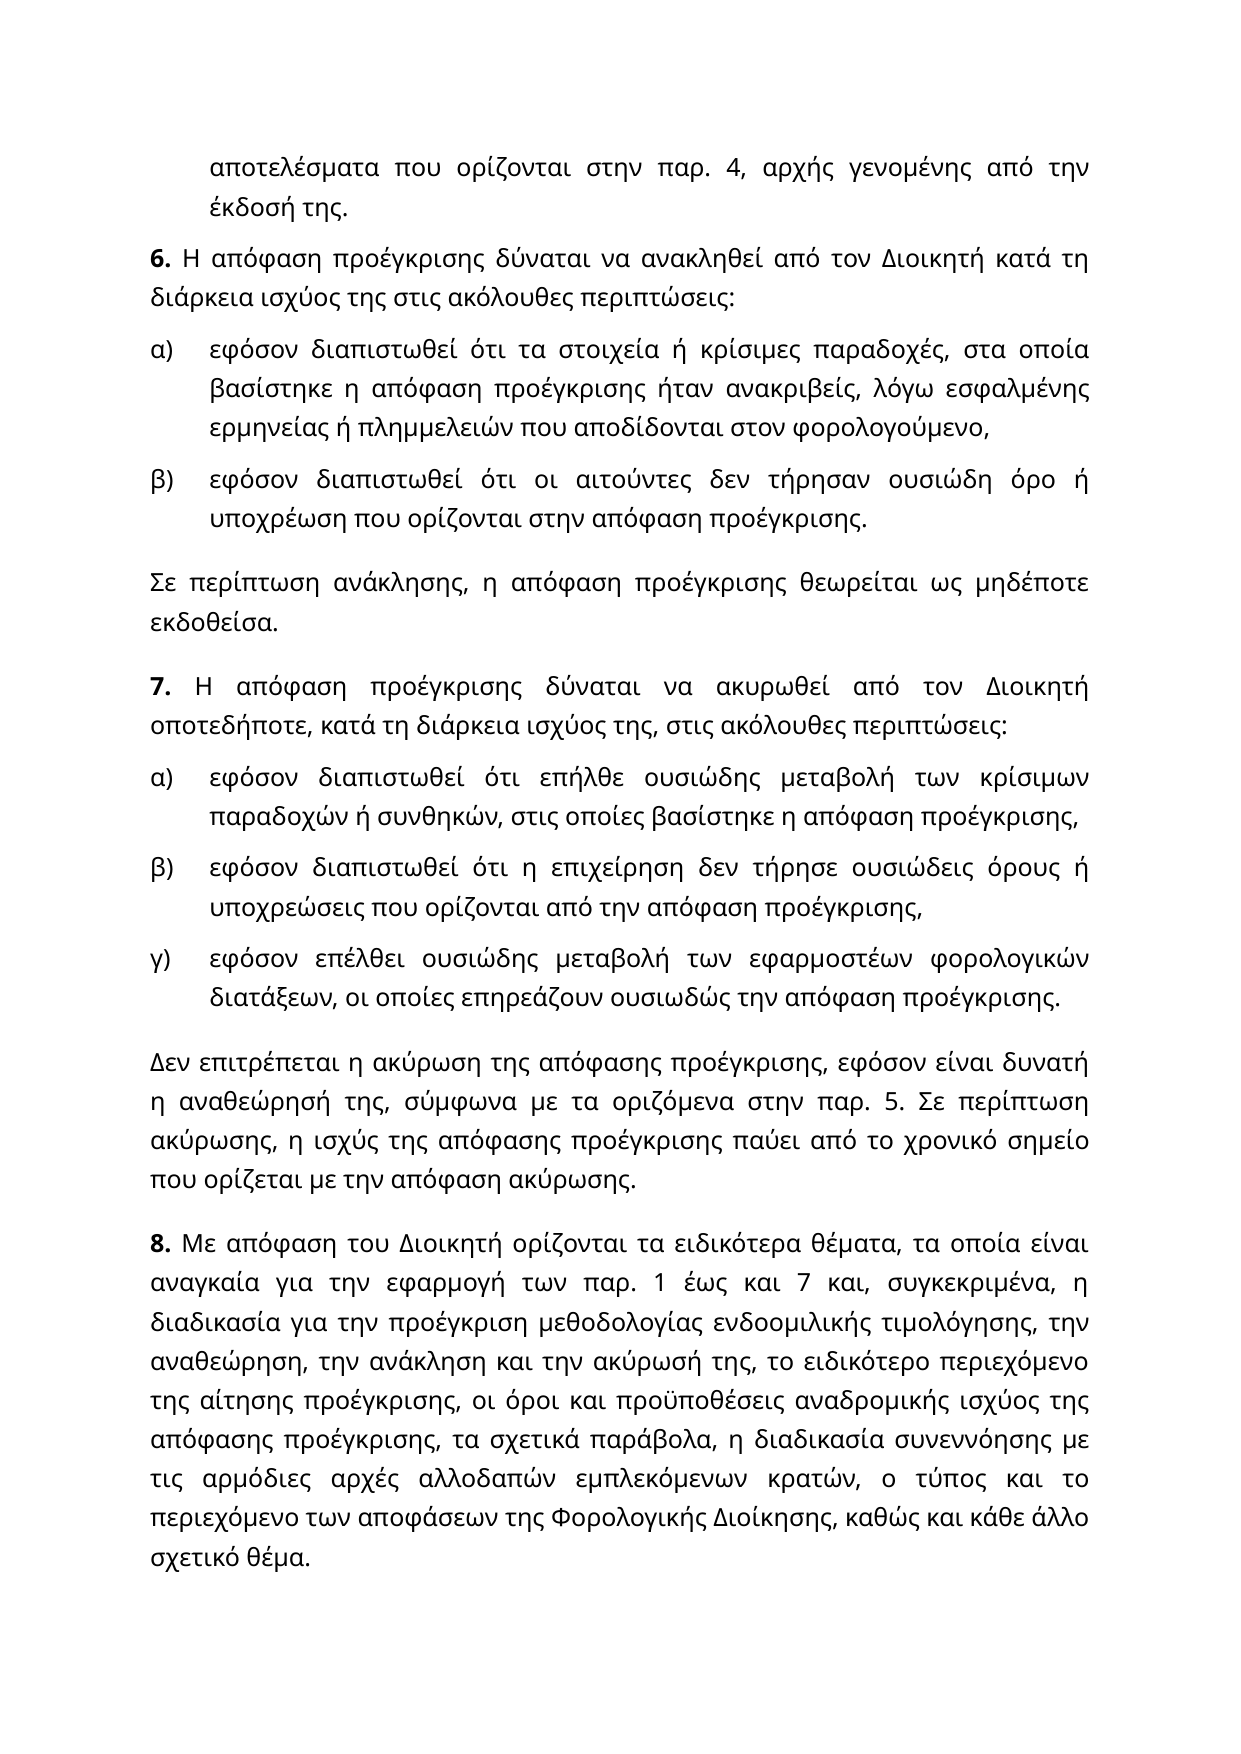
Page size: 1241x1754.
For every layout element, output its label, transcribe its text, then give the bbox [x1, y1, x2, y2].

list αποτελέσματα που ορίζονται στην παρ. 4, αρχής γενομένης από την έκδοσή της. [150, 150, 1090, 223]
list α) εφόσον διαπιστωθεί ότι τα στοιχεία ή κρίσιμες παραδοχές, στα οποία βασίστηκε η απόφαση προέγκρισης ήταν ανακριβείς, λόγω εσφαλμένης ερμηνείας ή πλημμελειών που αποδίδονται στον φορολογούμενο, [150, 332, 1090, 444]
list γ) εφόσον επέλθει ουσιώδης μεταβολή των εφαρμοστέων φορολογικών διατάξεων, οι οποίες επηρεάζουν ουσιωδώς την απόφαση προέγκρισης. [150, 941, 1090, 1014]
list β) εφόσον διαπιστωθεί ότι οι αιτούντες δεν τήρησαν ουσιώδη όρο ή υποχρέωση που ορίζονται στην απόφαση προέγκρισης. [150, 462, 1090, 535]
text Δεν επιτρέπεται η ακύρωση της απόφασης προέγκρισης, εφόσον είναι δυνατή η αναθεώρησή της, σύμφωνα με τα οριζόμενα στην παρ. 5. Σε περίπτωση ακύρωσης, η ισχύς της απόφασης προέγκρισης παύει από το χρονικό σημείο που ορίζεται με την απόφαση ακύρωσης. [150, 1044, 1090, 1196]
list β) εφόσον διαπιστωθεί ότι η επιχείρηση δεν τήρησε ουσιώδεις όρους ή υποχρεώσεις που ορίζονται από την απόφαση προέγκρισης, [150, 850, 1090, 923]
text 8. Με απόφαση του Διοικητή ορίζονται τα ειδικότερα θέματα, τα οποία είναι αναγκαία για την εφαρμογή των παρ. 1 έως και 7 και, συγκεκριμένα, η διαδικασία για την προέγκριση μεθοδολογίας ενδοομιλικής τιμολόγησης, την αναθεώρηση, την ανάκληση και την ακύρωσή της, το ειδικότερο περιεχόμενο της αίτησης προέγκρισης, οι όροι και προϋποθέσεις αναδρομικής ισχύος της απόφασης προέγκρισης, τα σχετικά παράβολα, η διαδικασία συνεννόησης με τις αρμόδιες αρχές αλλοδαπών εμπλεκόμενων κρατών, ο τύπος και το περιεχόμενο των αποφάσεων της Φορολογικής Διοίκησης, καθώς και κάθε άλλο σχετικό θέμα. [150, 1226, 1090, 1573]
list α) εφόσον διαπιστωθεί ότι επήλθε ουσιώδης μεταβολή των κρίσιμων παραδοχών ή συνθηκών, στις οποίες βασίστηκε η απόφαση προέγκρισης, [150, 759, 1090, 832]
text 7. Η απόφαση προέγκρισης δύναται να ακυρωθεί από τον Διοικητή οποτεδήποτε, κατά τη διάρκεια ισχύος της, στις ακόλουθες περιπτώσεις: [150, 668, 1090, 742]
text Σε περίπτωση ανάκλησης, η απόφαση προέγκρισης θεωρείται ως μηδέποτε εκδοθείσα. [150, 565, 1090, 638]
text 6. Η απόφαση προέγκρισης δύναται να ανακληθεί από τον Διοικητή κατά τη διάρκεια ισχύος της στις ακόλουθες περιπτώσεις: [150, 241, 1090, 314]
